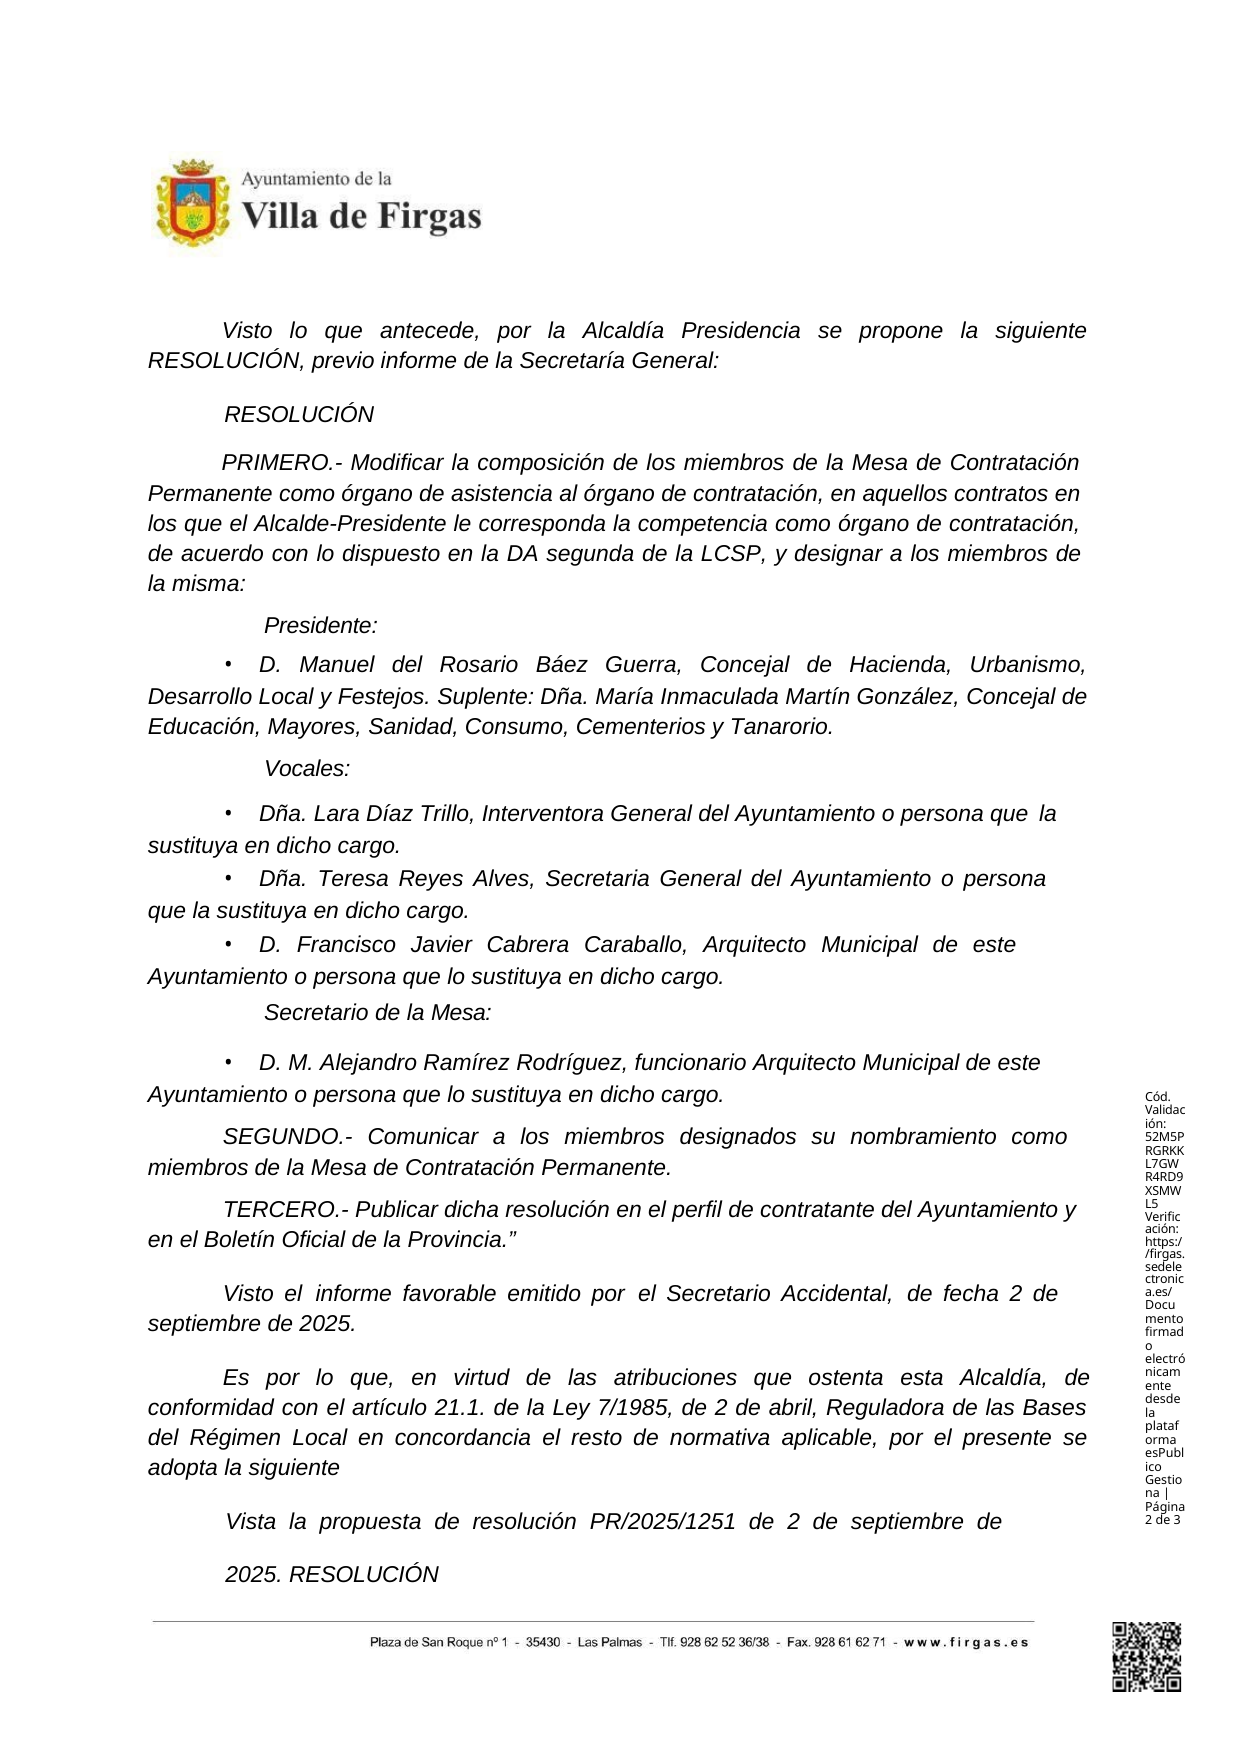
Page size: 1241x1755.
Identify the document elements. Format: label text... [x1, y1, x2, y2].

list D. Manuel del Rosario Báez Guerra, Concejal de Hacienda, Urbanismo, Desarrollo Local y Festejos. Suplente: Dña. María Inmaculada Martín González, Concejal de Educación, Mayores, Sanidad, Consumo, Cementerios y Tanarorio. [148, 648, 1090, 739]
text Verificación: https://firgas.sedelectronica.es/ [1145, 1211, 1186, 1299]
list Dña. Lara Díaz Trillo, Interventora General del Ayuntamiento o persona que la sustituya en dicho cargo. [148, 797, 1093, 858]
text TERCERO.- Publicar dicha resolución en el perfil de contratante del Ayuntamiento y en el Boletín Oficial de la Provincia.” [148, 1196, 1093, 1252]
text Vocales: [264, 755, 1093, 781]
text Vista la propuesta de resolución PR/2025/1251 de 2 de septiembre de 2025. RESOLUCIÓN [225, 1508, 1003, 1588]
list D. Francisco Javier Cabrera Caraballo, Arquitecto Municipal de este Ayuntamiento o persona que lo sustituya en dicho cargo. [148, 928, 1093, 989]
list Dña. Teresa Reyes Alves, Secretaria General del Ayuntamiento o persona que la sustituya en dicho cargo. [148, 862, 1091, 924]
text Presidente: [264, 612, 1093, 638]
text Cód. Validación: 52M5PRGRKKL7GWR4RD9XSMWL5 [1145, 1091, 1186, 1211]
text RESOLUCIÓN [224, 401, 1093, 428]
text Es por lo que, en virtud de las atribuciones que ostenta esta Alcaldía, de conformidad con el artículo 21.1. de la Ley 7/1985, de 2 de abril, Reguladora de las Bases del Régimen Local en concordancia el resto de normativa aplicable, por el presente se adopta la siguiente [148, 1363, 1090, 1480]
text Visto el informe favorable emitido por el Secretario Accidental, de fecha 2 de septiembre de 2025. [148, 1279, 1093, 1336]
text Visto lo que antecede, por la Alcaldía Presidencia se propone la siguiente RESOLUCIÓN, previo informe de la Secretaría General: [148, 317, 1090, 374]
text SEGUNDO.- Comunicar a los miembros designados su nombramiento como miembros de la Mesa de Contratación Permanente. [148, 1123, 1093, 1180]
text Documento firmado electrónicamente desde la plataforma esPublico Gestiona | Página 2 de 3 [1145, 1299, 1186, 1527]
list D. M. Alejandro Ramírez Rodríguez, funcionario Arquitecto Municipal de este Ayuntamiento o persona que lo sustituya en dicho cargo. [148, 1046, 1091, 1108]
text Secretario de la Mesa: [264, 998, 1093, 1025]
text PRIMERO.- Modificar la composición de los miembros de la Mesa de Contratación Permanente como órgano de asistencia al órgano de contratación, en aquellos contratos en los que el Alcalde-Presidente le corresponda la competencia como órgano de contratación, de acuerdo con lo dispuesto en la DA segunda de la LCSP, y designar a los miembros de la misma: [148, 449, 1083, 597]
